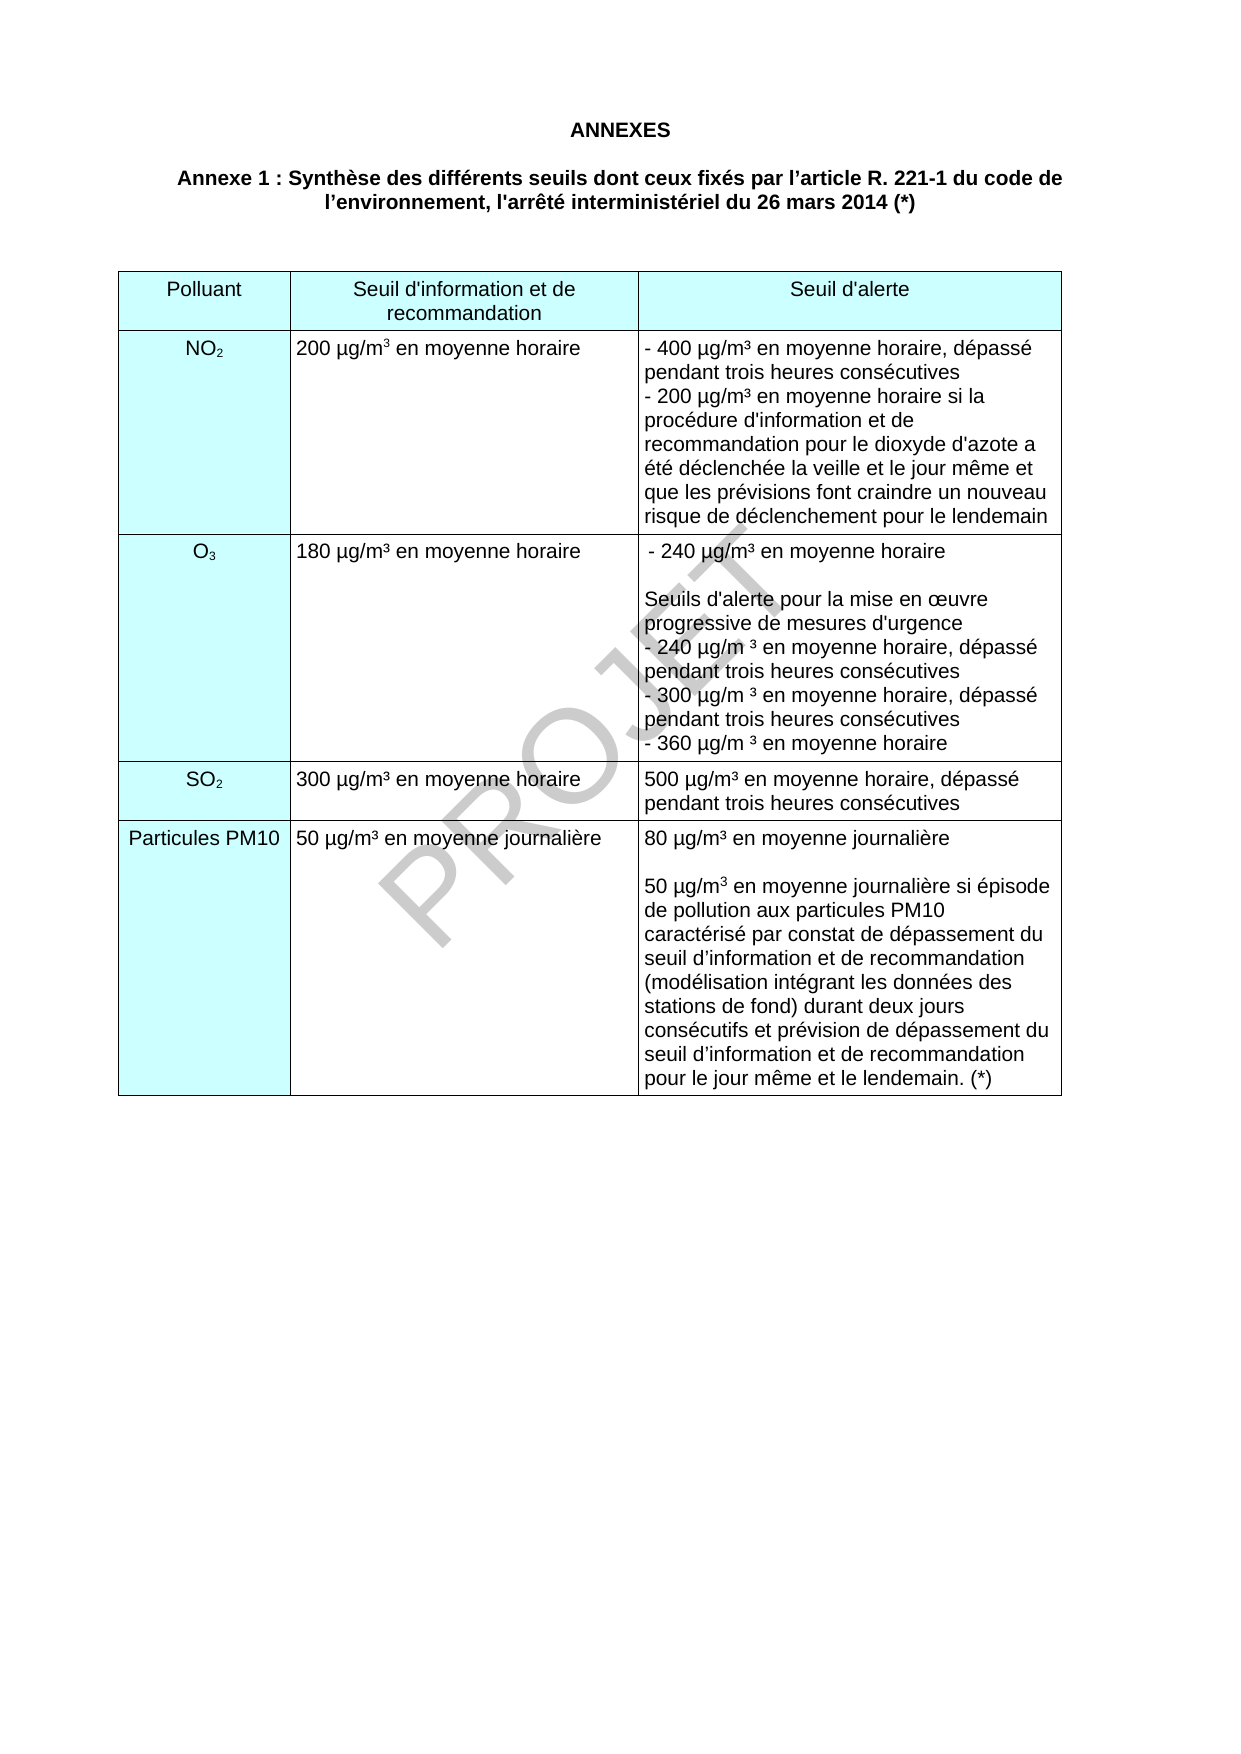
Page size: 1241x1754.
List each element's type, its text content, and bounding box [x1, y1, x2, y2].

table_cell 180 µg/m³ en moyenne horaire [291, 535, 638, 761]
table_header Seuil d'alerte [639, 272, 1061, 330]
table_cell NO2 [119, 331, 290, 533]
text ANNEXES [118, 118, 1122, 142]
subtitle Annexe 1 : Synthèse des différents seuils dont ceux fixés par l’article R. 221-1 du code de l’environnement, l'arrêté interministériel du 26 mars 2014 (*) [118, 166, 1122, 214]
table_cell Particules PM10 [119, 821, 290, 1095]
table_cell 80 µg/m³ en moyenne journalière 50 µg/m3 en moyenne journalière si épisode de pollution aux particules PM10 caractérisé par constat de dépassement du seuil d’information et de recommandation (modélisation intégrant les données des stations de fond) durant deux jours consécutifs et prévision de dépassement du seuil d’information et de recommandation pour le jour même et le lendemain. (*) [639, 821, 1061, 1095]
table_cell SO2 [119, 762, 290, 820]
table_cell - 400 µg/m³ en moyenne horaire, dépassé pendant trois heures consécutives - 200 µg/m³ en moyenne horaire si la procédure d'information et de recommandation pour le dioxyde d'azote a été déclenchée la veille et le jour même et que les prévisions font craindre un nouveau risque de déclenchement pour le lendemain [639, 331, 1061, 533]
table_cell 200 µg/m3 en moyenne horaire [291, 331, 638, 533]
table_header Seuil d'information et de recommandation [291, 272, 638, 330]
table_cell 300 µg/m³ en moyenne horaire [291, 762, 638, 820]
table_cell O3 [119, 535, 290, 761]
table_header Polluant [119, 272, 290, 330]
table_cell 500 µg/m³ en moyenne horaire, dépassé pendant trois heures consécutives [639, 762, 1061, 820]
table_cell - 240 µg/m³ en moyenne horaire Seuils d'alerte pour la mise en œuvre progressive de mesures d'urgence - 240 µg/m ³ en moyenne horaire, dépassé pendant trois heures consécutives - 300 µg/m ³ en moyenne horaire, dépassé pendant trois heures consécutives - 360 µg/m ³ en moyenne horaire [639, 535, 1061, 761]
table_cell 50 µg/m³ en moyenne journalière [291, 821, 638, 1095]
